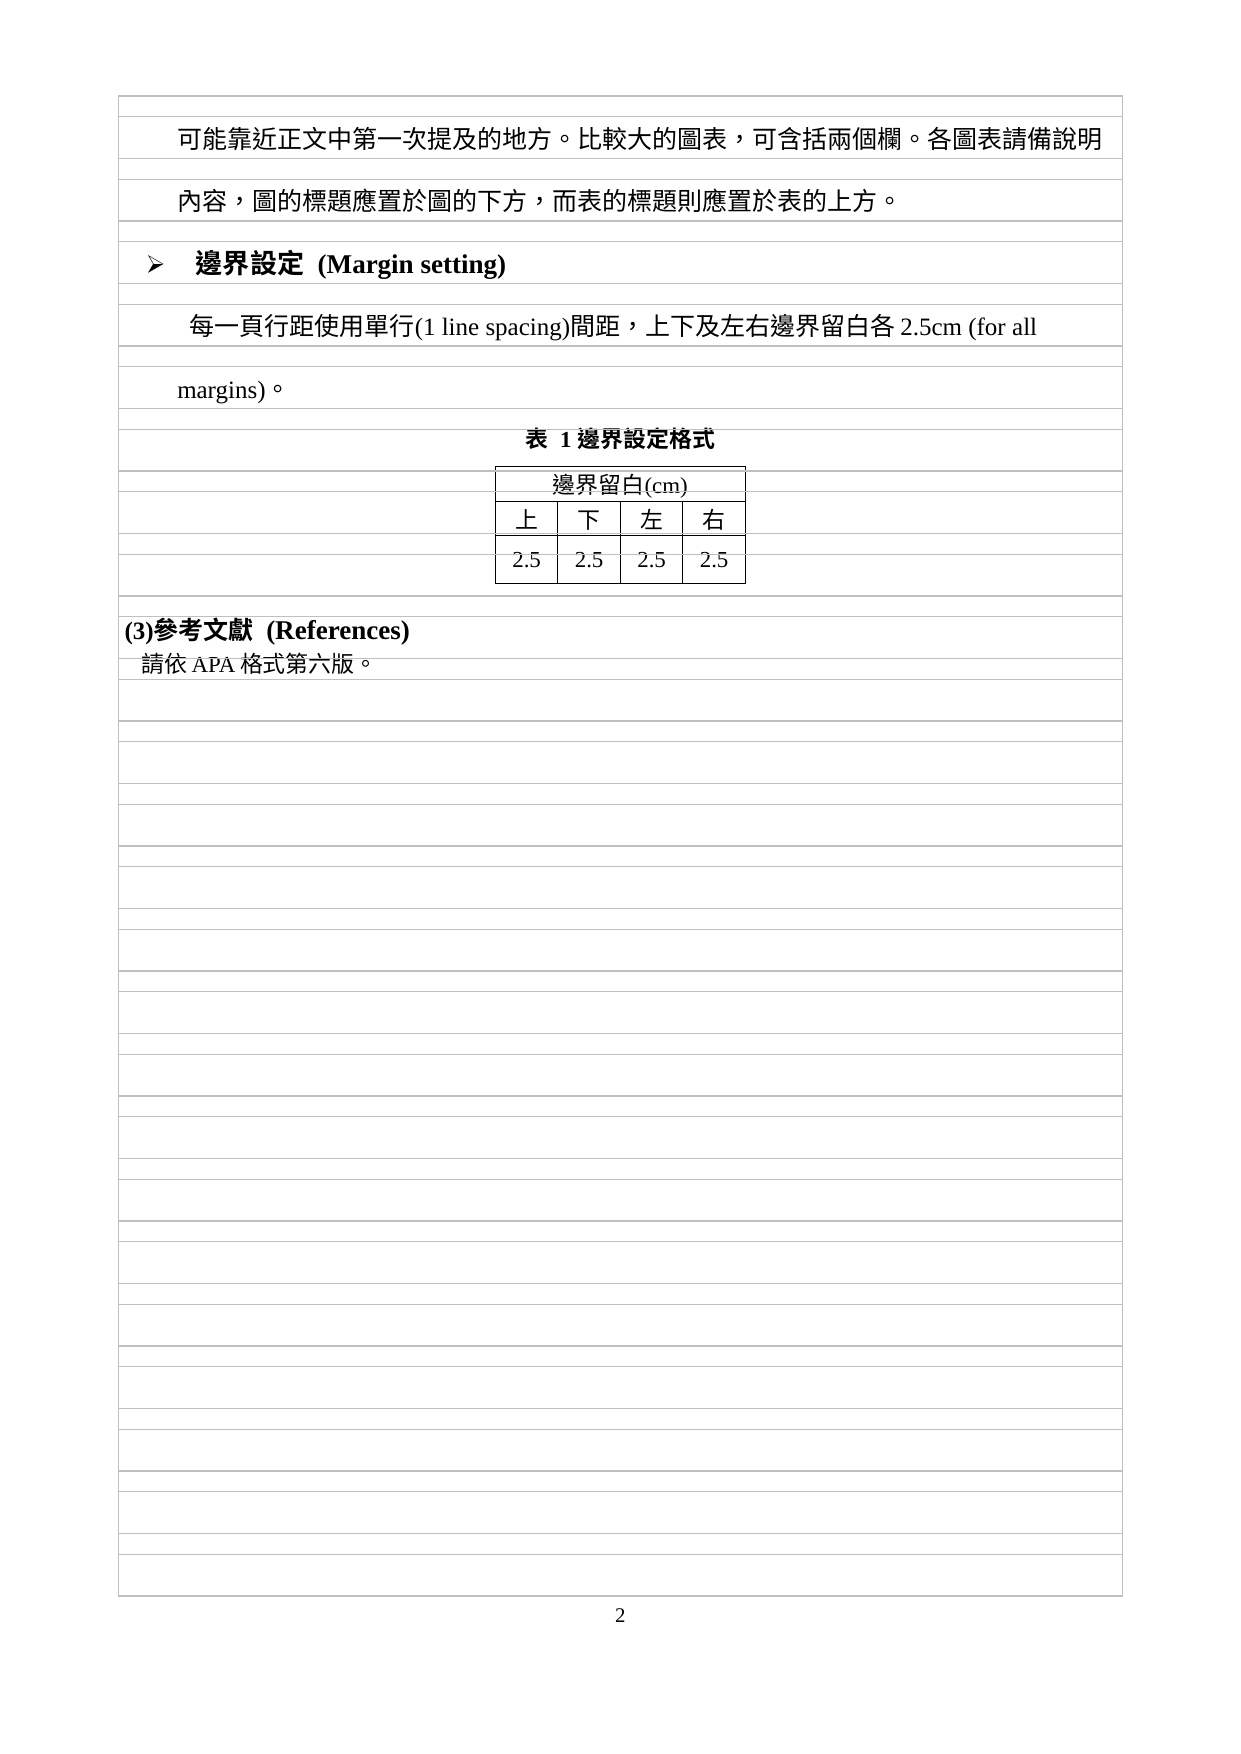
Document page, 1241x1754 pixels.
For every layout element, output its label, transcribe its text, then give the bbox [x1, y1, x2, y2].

list 邊界設定 (Margin setting) [146, 242, 1122, 283]
table_cell 左 [621, 502, 682, 533]
table_cell 2.5 [558, 555, 620, 583]
table_cell 上 [496, 502, 557, 533]
table_cell 下 [558, 502, 620, 533]
text 表 1 邊界設定格式 [119, 430, 1122, 454]
table_header 邊界留白(cm) [496, 492, 745, 501]
text [177, 347, 1122, 366]
text [119, 610, 1122, 616]
table_cell 右 [683, 502, 745, 533]
text 請依APA格式第六版。 [119, 659, 1122, 679]
text [119, 421, 1122, 429]
table_cell 2.5 [558, 536, 620, 554]
text [119, 97, 1122, 116]
table_header 邊界留白(cm) [496, 472, 745, 491]
table_cell 2.5 [496, 555, 557, 583]
text 內容，圖的標題應置於圖的下方，而表的標題則應置於表的上方。 [119, 180, 1122, 220]
text [119, 646, 1122, 658]
text [119, 159, 1122, 179]
text [177, 284, 1122, 304]
list [146, 222, 1122, 241]
table_cell 2.5 [621, 536, 682, 554]
table_cell 2.5 [621, 555, 682, 583]
table_cell 2.5 [496, 536, 557, 554]
text margins)。 [177, 367, 1122, 408]
table_cell 2.5 [683, 555, 745, 583]
table_cell 2.5 [683, 536, 745, 554]
text 可能靠近正文中第一次提及的地方。比較大的圖表，可含括兩個欄。各圖表請備說明 [119, 117, 1122, 158]
text 每一頁行距使用單行(1 line spacing)間距，上下及左右邊界留白各2.5cm (for all [177, 305, 1122, 345]
text (3)參考文獻 (References) [119, 617, 1122, 646]
